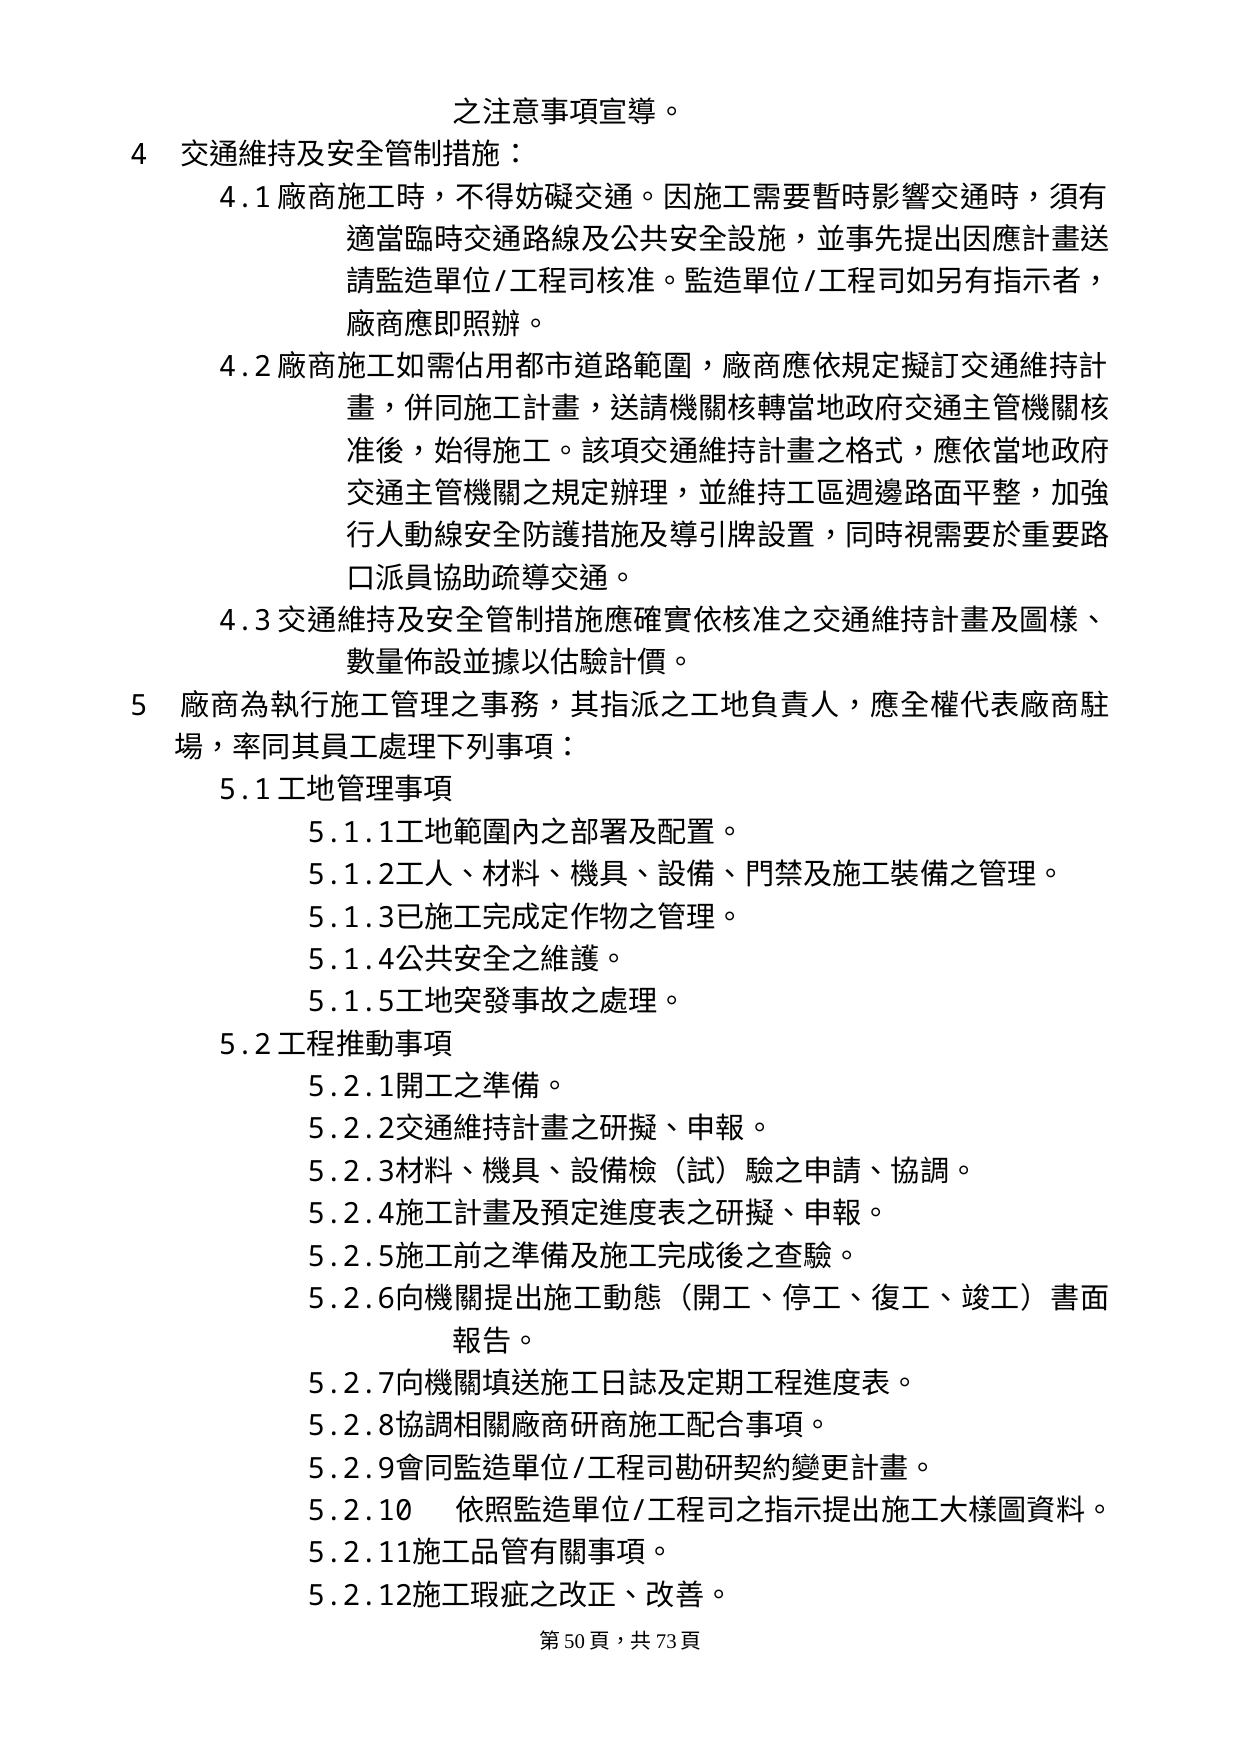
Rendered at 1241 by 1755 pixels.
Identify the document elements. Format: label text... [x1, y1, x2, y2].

list 工人、材料、機具、設備、門禁及施工裝備之管理。 [307, 851, 1110, 893]
list 會同監造單位/工程司勘研契約變更計畫。 [307, 1444, 1110, 1487]
list 工地突發事故之處理。 [307, 978, 1110, 1020]
list 廠商施工時，不得妨礙交通。因施工需要暫時影響交通時，須有適當臨時交通路線及公共安全設施，並事先提出因應計畫送請監造單位/工程司核准。監造單位/工程司如另有指示者，廠商應即照辦。 [218, 173, 1110, 343]
list 依照監造單位/工程司之指示提出施工大樣圖資料。 [307, 1487, 1110, 1529]
list 廠商為執行施工管理之事務，其指派之工地負責人，應全權代表廠商駐場，率同其員工處理下列事項： [130, 681, 1110, 766]
list 工地範圍內之部署及配置。 [307, 808, 1110, 851]
list 之注意事項宣導。 [307, 89, 1110, 131]
list 施工瑕疵之改正、改善。 [307, 1571, 1110, 1614]
list 施工計畫及預定進度表之研擬、申報。 [307, 1190, 1110, 1232]
list 開工之準備。 [307, 1063, 1110, 1105]
list 工程推動事項 [218, 1020, 1110, 1063]
list 已施工完成定作物之管理。 [307, 893, 1110, 936]
list 交通維持及安全管制措施應確實依核准之交通維持計畫及圖樣、數量佈設並據以估驗計價。 [218, 597, 1110, 681]
list 施工品管有關事項。 [307, 1529, 1110, 1571]
list 廠商施工如需佔用都市道路範圍，廠商應依規定擬訂交通維持計畫，併同施工計畫，送請機關核轉當地政府交通主管機關核准後，始得施工。該項交通維持計畫之格式，應依當地政府交通主管機關之規定辦理，並維持工區週邊路面平整，加強行人動線安全防護措施及導引牌設置，同時視需要於重要路口派員協助疏導交通。 [218, 343, 1110, 597]
list 材料、機具、設備檢（試）驗之申請、協調。 [307, 1147, 1110, 1190]
list 施工前之準備及施工完成後之查驗。 [307, 1232, 1110, 1275]
list 公共安全之維護。 [307, 936, 1110, 978]
list 向機關填送施工日誌及定期工程進度表。 [307, 1359, 1110, 1402]
list 工地管理事項 [218, 766, 1110, 808]
list 向機關提出施工動態（開工、停工、復工、竣工）書面報告。 [307, 1275, 1110, 1359]
list 協調相關廠商研商施工配合事項。 [307, 1402, 1110, 1444]
list 交通維持及安全管制措施： [130, 131, 1110, 173]
list 交通維持計畫之研擬、申報。 [307, 1105, 1110, 1147]
